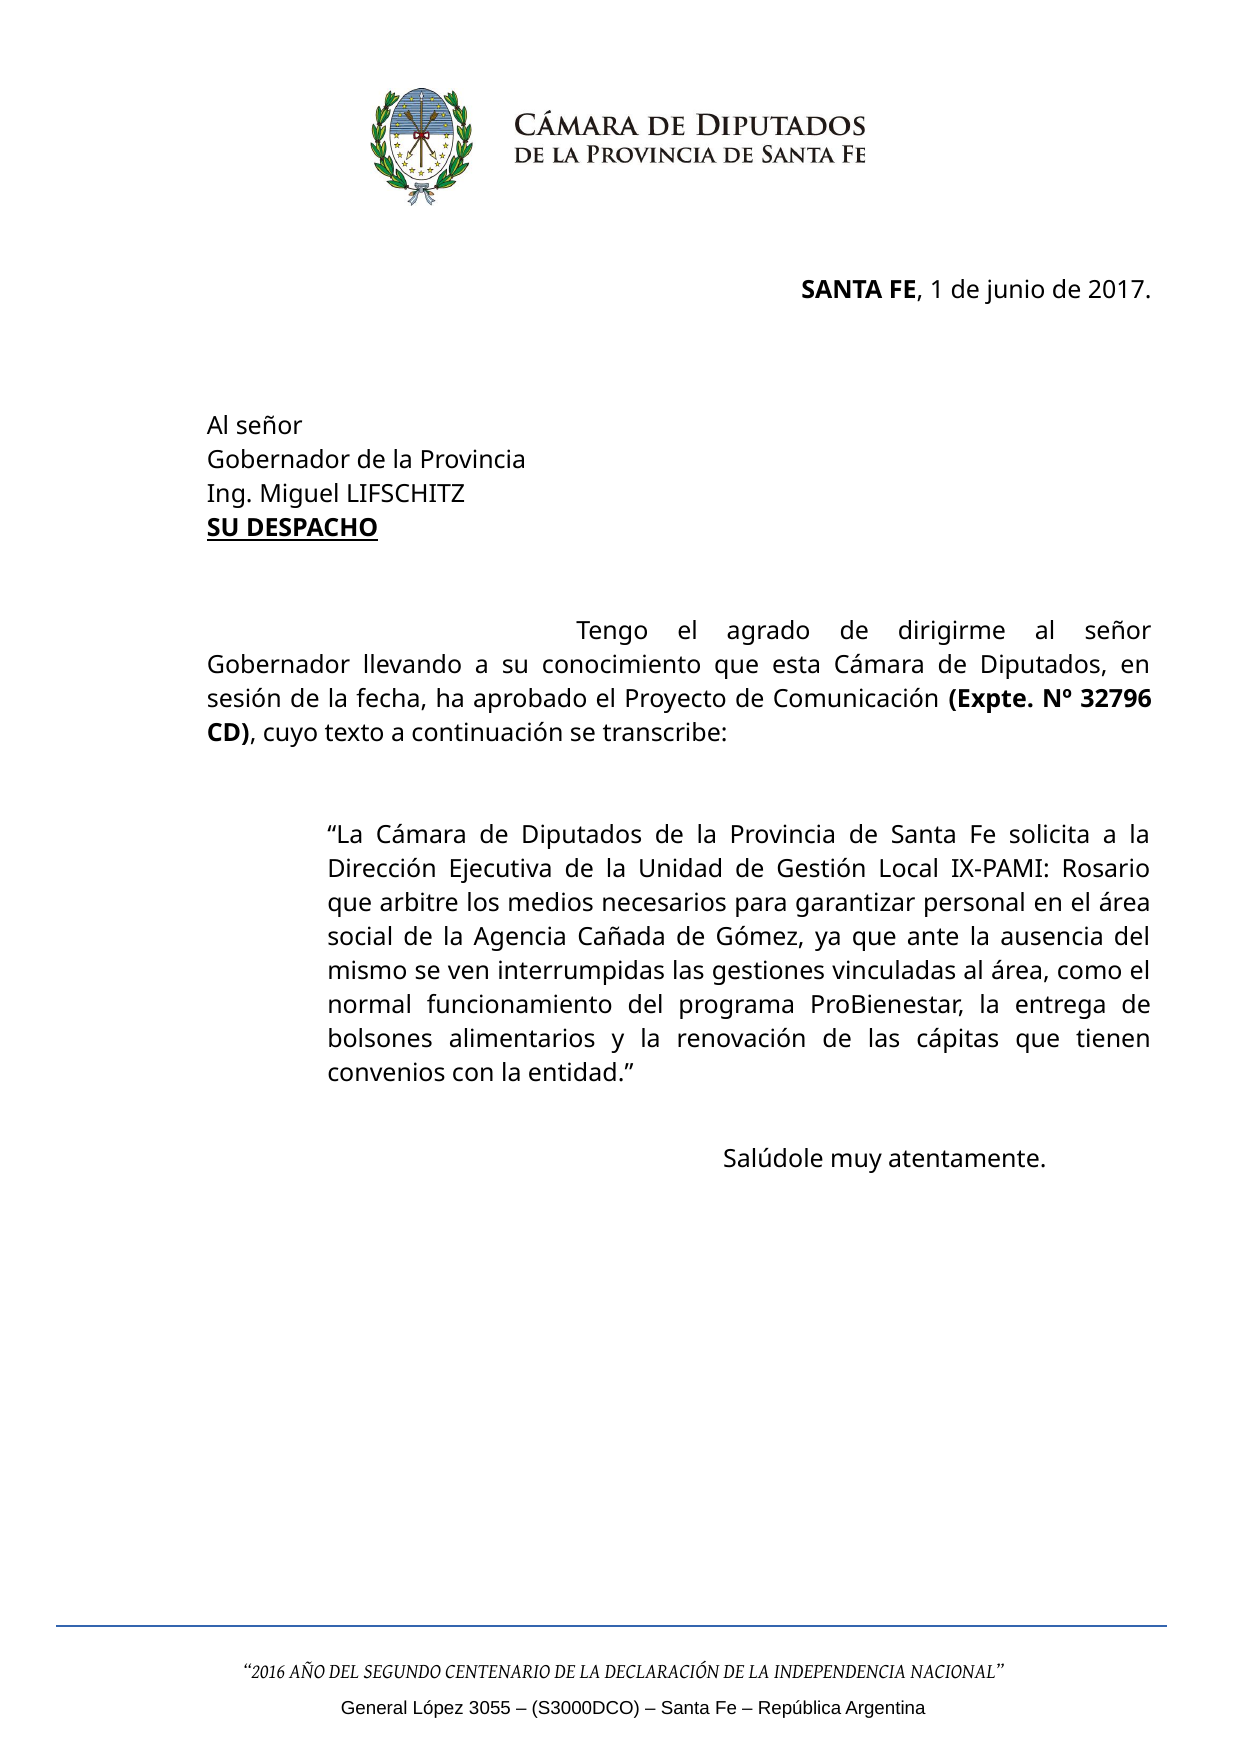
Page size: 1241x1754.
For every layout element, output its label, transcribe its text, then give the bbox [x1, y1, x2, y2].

picture [370, 88, 866, 210]
text Ing. Miguel LIFSCHITZ [207, 476, 1152, 510]
text Salúdole muy atentamente. [649, 1141, 1152, 1175]
text SANTA FE, 1 de junio de 2017. [207, 272, 1152, 306]
text Al señor [207, 408, 1152, 442]
text “La Cámara de Diputados de la Provincia de Santa Fe solicita a la Dirección Ejecutiva de la Unidad de Gestión Local IX-PAMI: Rosario que arbitre los medios necesarios para garantizar personal en el área social de la Agencia Cañada de Gómez, ya que ante la ausencia del mismo se ven interrumpidas las gestiones vinculadas al área, como el normal funcionamiento del programa ProBienestar, la entrega de bolsones alimentarios y la renovación de las cápitas que tienen convenios con la entidad.” [327, 817, 1152, 1089]
text Gobernador de la Provincia [207, 442, 1152, 476]
text SU DESPACHO [207, 510, 1152, 544]
text Tengo el agrado de dirigirme al señor Gobernador llevando a su conocimiento que esta Cámara de Diputados, en sesión de la fecha, ha aprobado el Proyecto de Comunicación (Expte. Nº 32796 CD), cuyo texto a continuación se transcribe: [207, 612, 1152, 748]
